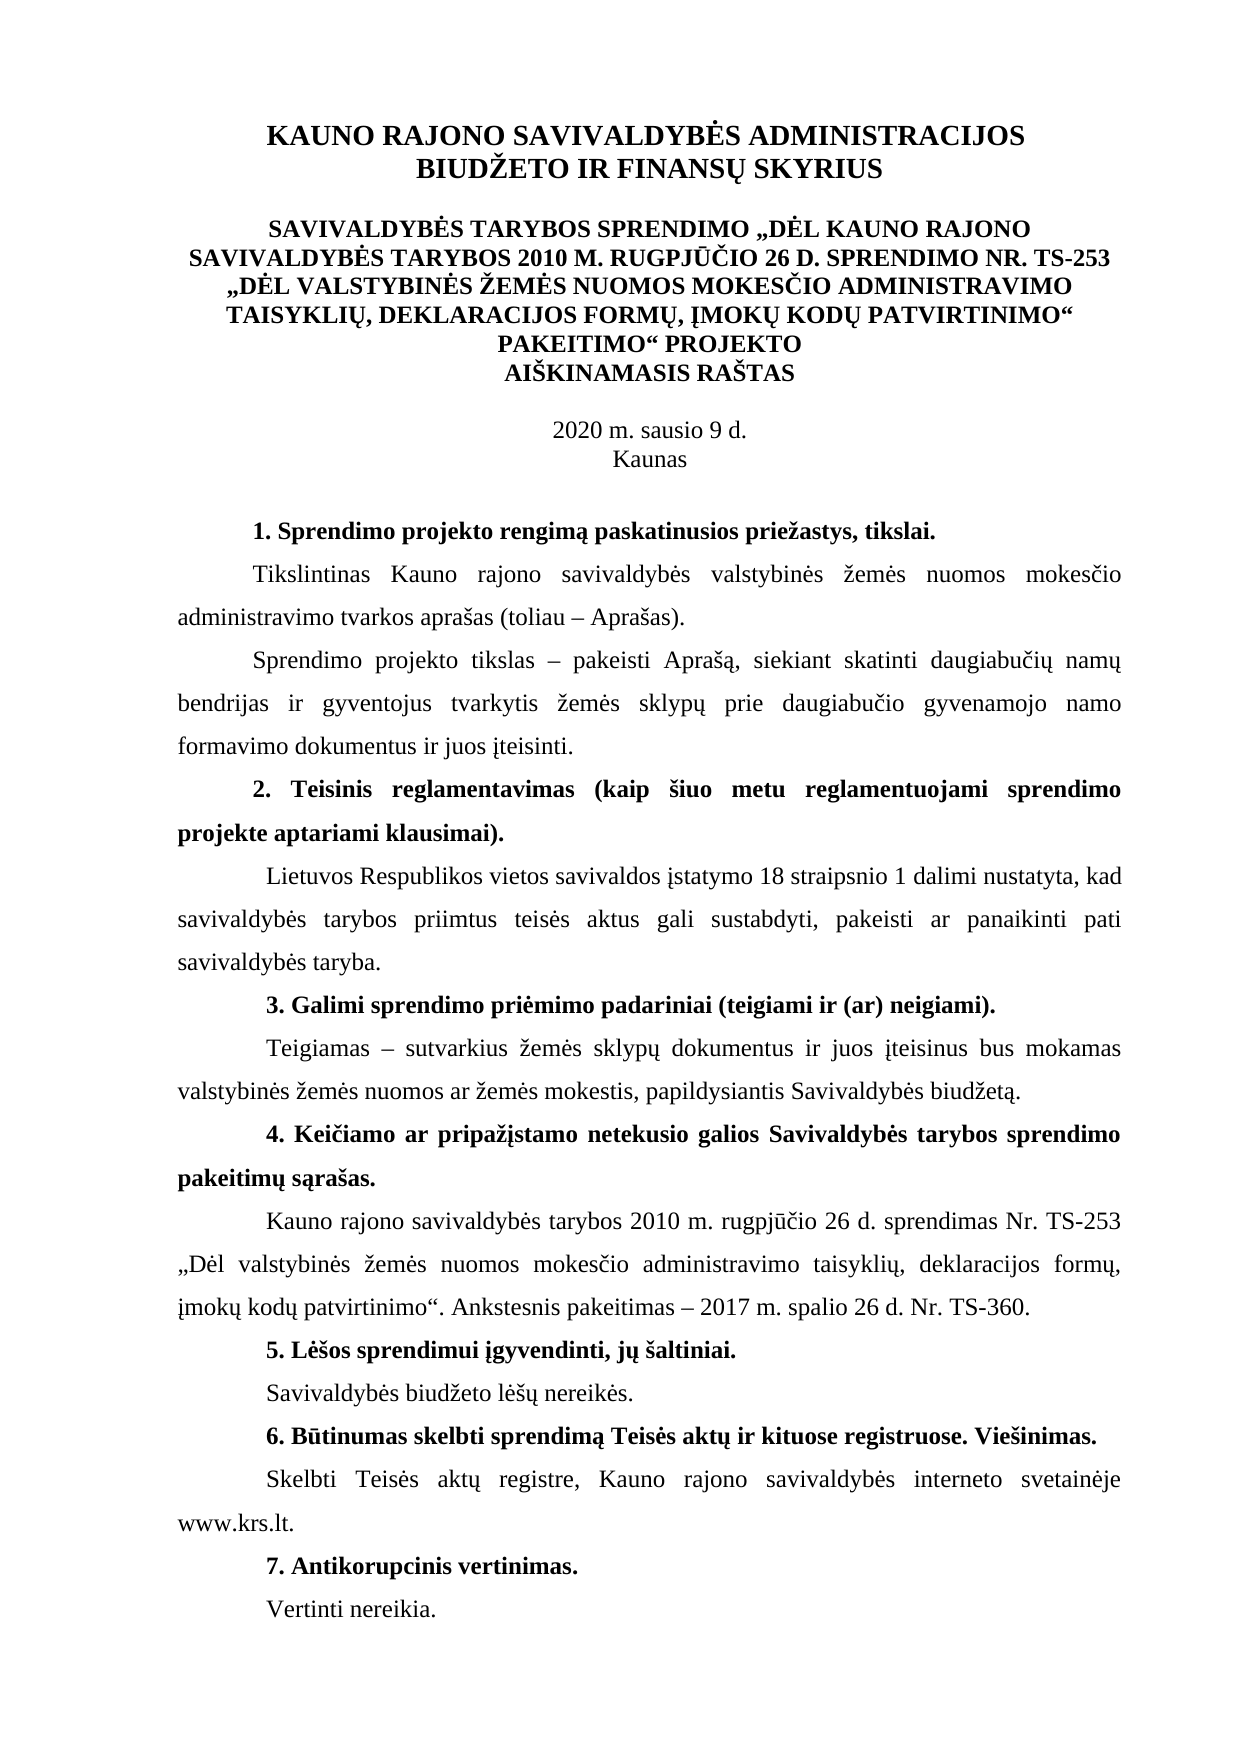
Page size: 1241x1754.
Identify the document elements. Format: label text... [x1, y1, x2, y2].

text Savivaldybės biudžeto lėšų nereikės. [177, 1378, 1122, 1407]
text Lietuvos Respublikos vietos savivaldos įstatymo 18 straipsnio 1 dalimi nustatyta, kad savivaldybės tarybos priimtus teisės aktus gali sustabdyti, pakeisti ar panaikinti pati savivaldybės taryba. [177, 861, 1122, 976]
text Skelbti Teisės aktų registre, Kauno rajono savivaldybės interneto svetainėje www.krs.lt. [177, 1464, 1122, 1536]
text Kauno rajono savivaldybės tarybos 2010 m. rugpjūčio 26 d. sprendimas Nr. TS-253 „Dėl valstybinės žemės nuomos mokesčio administravimo taisyklių, deklaracijos formų, įmokų kodų patvirtinimo“. Ankstesnis pakeitimas – 2017 m. spalio 26 d. Nr. TS-360. [177, 1206, 1122, 1321]
text SAVIVALDYBĖS TARYBOS SPRENDIMO „DĖL KAUNO RAJONO SAVIVALDYBĖS TARYBOS 2010 M. RUGPJŪČIO 26 D. SPRENDIMO NR. TS-253 „DĖL VALSTYBINĖS ŽEMĖS NUOMOS MOKESČIO ADMINISTRAVIMO TAISYKLIŲ, DEKLARACIJOS FORMŲ, ĮMOKŲ KODŲ PATVIRTINIMO“ PAKEITIMO“ PROJEKTO [177, 214, 1122, 358]
text Tikslintinas Kauno rajono savivaldybės valstybinės žemės nuomos mokesčio administravimo tvarkos aprašas (toliau – Aprašas). [177, 559, 1122, 631]
text 6. Būtinumas skelbti sprendimą Teisės aktų ir kituose registruose. Viešinimas. [177, 1421, 1122, 1450]
text Teigiamas – sutvarkius žemės sklypų dokumentus ir juos įteisinus bus mokamas valstybinės žemės nuomos ar žemės mokestis, papildysiantis Savivaldybės biudžetą. [177, 1033, 1122, 1105]
text 7. Antikorupcinis vertinimas. [177, 1551, 1122, 1579]
text 1. Sprendimo projekto rengimą paskatinusios priežastys, tikslai. [177, 516, 1122, 544]
text 2020 m. sausio 9 d. [177, 415, 1122, 444]
text Kaunas [177, 444, 1122, 473]
text BIUDŽETO IR FINANSŲ SKYRIUS [177, 152, 1122, 185]
text KAUNO RAJONO SAVIVALDYBĖS ADMINISTRACIJOS [177, 118, 1122, 152]
text 2. Teisinis reglamentavimas (kaip šiuo metu reglamentuojami sprendimo projekte aptariami klausimai). [177, 774, 1122, 846]
text Vertinti nereikia. [177, 1594, 1122, 1623]
text 3. Galimi sprendimo priėmimo padariniai (teigiami ir (ar) neigiami). [177, 990, 1122, 1019]
text 4. Keičiamo ar pripažįstamo netekusio galios Savivaldybės tarybos sprendimo pakeitimų sąrašas. [177, 1119, 1122, 1191]
text 5. Lėšos sprendimui įgyvendinti, jų šaltiniai. [177, 1335, 1122, 1364]
text Sprendimo projekto tikslas – pakeisti Aprašą, siekiant skatinti daugiabučių namų bendrijas ir gyventojus tvarkytis žemės sklypų prie daugiabučio gyvenamojo namo formavimo dokumentus ir juos įteisinti. [177, 645, 1122, 760]
text AIŠKINAMASIS RAŠTAS [177, 358, 1122, 386]
